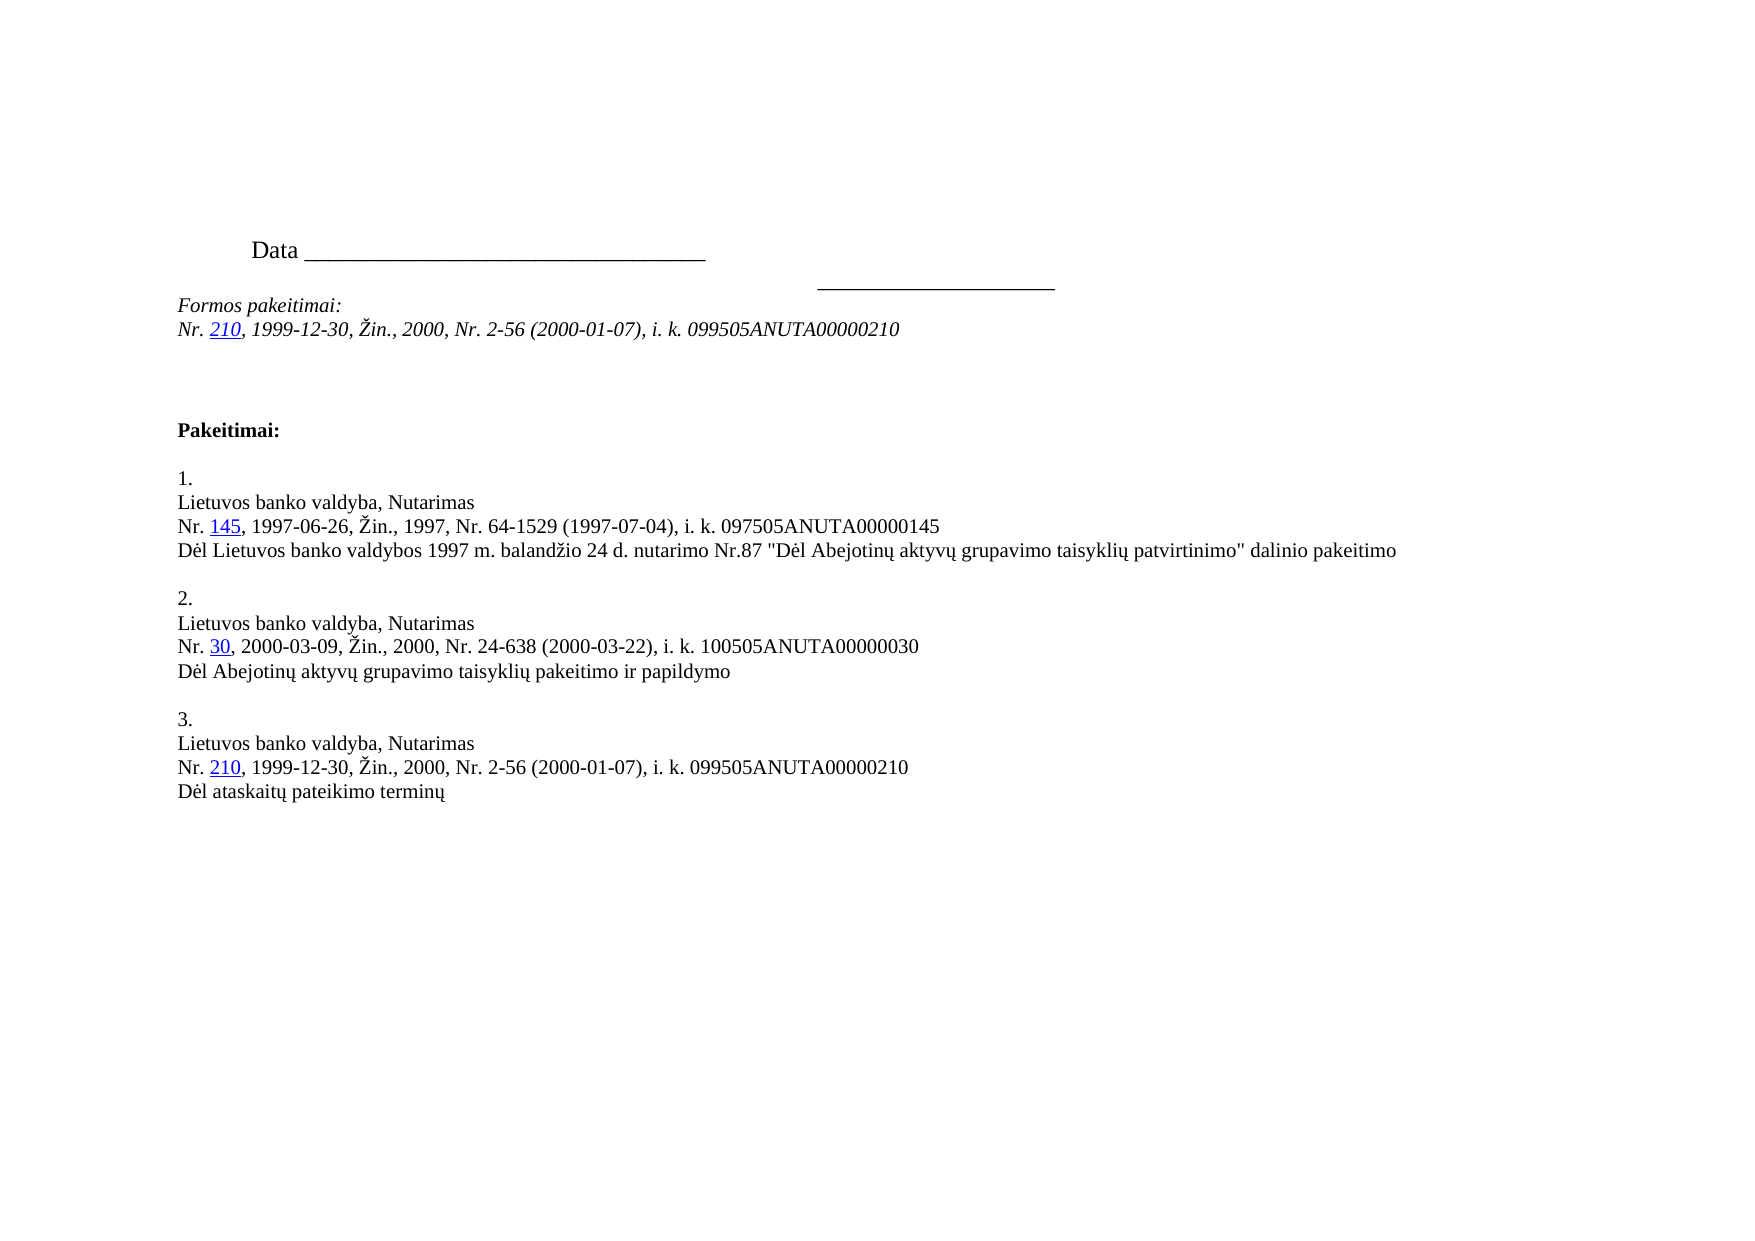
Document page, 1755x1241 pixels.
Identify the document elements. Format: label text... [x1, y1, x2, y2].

text Nr. 210, 1999-12-30, Žin., 2000, Nr. 2-56 (2000-01-07), i. k. 099505ANUTA00000210 [177, 755, 1695, 779]
text Dėl Lietuvos banko valdybos 1997 m. balandžio 24 d. nutarimo Nr.87 "Dėl Abejotinų aktyvų grupavimo taisyklių patvirtinimo" dalinio pakeitimo [177, 538, 1695, 562]
text Formos pakeitimai: [177, 293, 1695, 317]
text 2. [177, 586, 1695, 610]
text Pakeitimai: [177, 418, 1695, 442]
text Dėl Abejotinų aktyvų grupavimo taisyklių pakeitimo ir papildymo [177, 658, 1695, 683]
text Nr. 210, 1999-12-30, Žin., 2000, Nr. 2-56 (2000-01-07), i. k. 099505ANUTA00000210 [177, 317, 1695, 341]
text Lietuvos banko valdyba, Nutarimas [177, 490, 1695, 514]
text Nr. 145, 1997-06-26, Žin., 1997, Nr. 64-1529 (1997-07-04), i. k. 097505ANUTA00000145 [177, 514, 1695, 538]
text 1. [177, 466, 1695, 490]
text Dėl ataskaitų pateikimo terminų [177, 779, 1695, 803]
text Nr. 30, 2000-03-09, Žin., 2000, Nr. 24-638 (2000-03-22), i. k. 100505ANUTA00000030 [177, 634, 1695, 658]
text Lietuvos banko valdyba, Nutarimas [177, 610, 1695, 634]
text 3. [177, 707, 1695, 731]
text Lietuvos banko valdyba, Nutarimas [177, 731, 1695, 755]
text Data [177, 235, 1695, 264]
text ___________________ [177, 264, 1695, 293]
